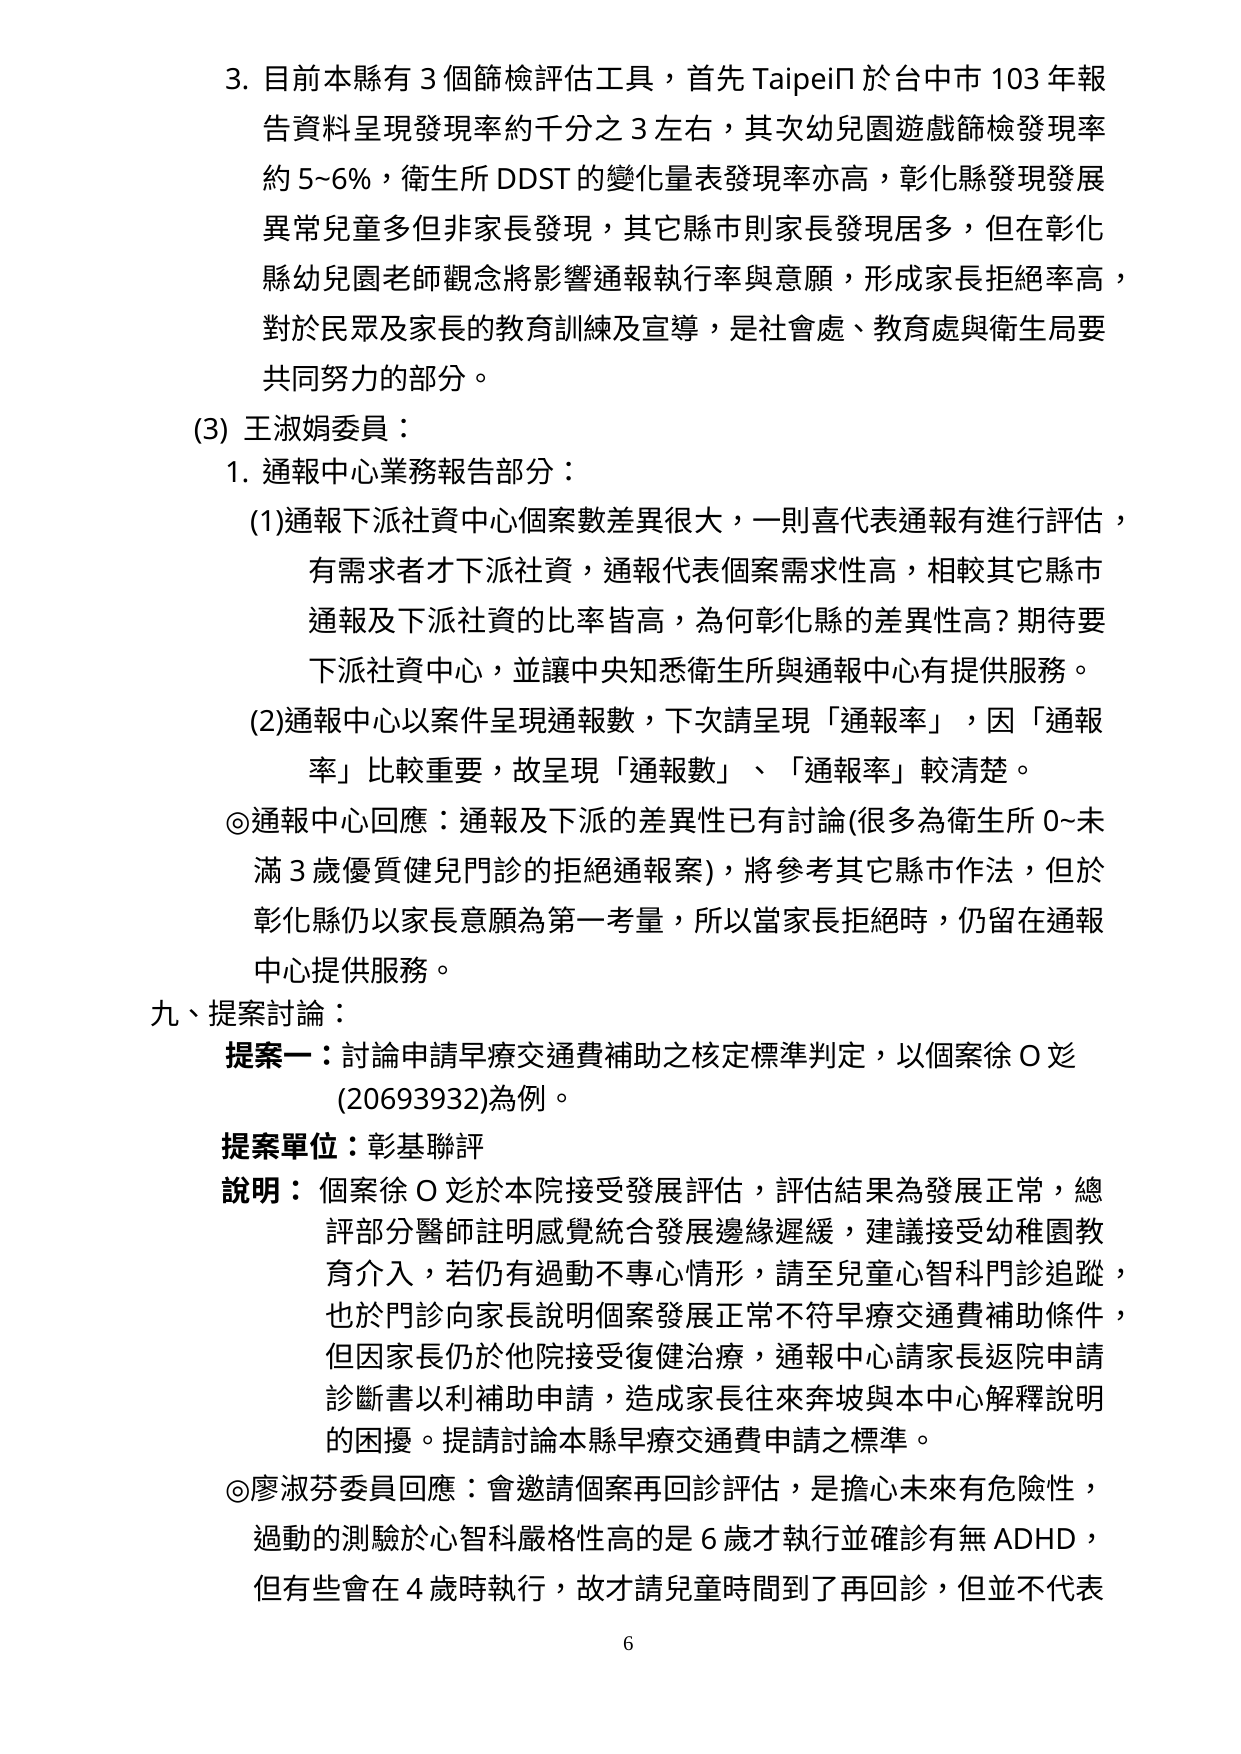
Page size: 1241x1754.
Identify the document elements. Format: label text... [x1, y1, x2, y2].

text ◎廖淑芬委員回應：會邀請個案再回診評估，是擔心未來有危險性，過動的測驗於心智科嚴格性高的是6歲才執行並確診有無ADHD，但有些會在4歲時執行，故才請兒童時間到了再回診，但並不代表 [225, 1459, 1106, 1609]
text 提案一：討論申請早療交通費補助之核定標準判定，以個案徐O彣(20693932)為例。 [225, 1033, 1106, 1118]
text (2)通報中心以案件呈現通報數，下次請呈現「通報率」，因「通報率」比較重要，故呈現「通報數」、「通報率」較清楚。 [250, 691, 1106, 791]
text 九、提案討論： [150, 991, 1106, 1033]
list 通報中心業務報告部分： [225, 449, 1106, 491]
list 王淑娟委員： [194, 399, 1106, 449]
list 目前本縣有3個篩檢評估工具，首先TaipeiΠ於台中巿103年報告資料呈現發現率約千分之3左右，其次幼兒園遊戲篩檢發現率約5~6%，衛生所DDST的變化量表發現率亦高，彰化縣發現發展異常兒童多但非家長發現，其它縣巿則家長發現居多，但在彰化縣幼兒園老師觀念將影響通報執行率與意願，形成家長拒絕率高，對於民眾及家長的教育訓練及宣導，是社會處、教育處與衛生局要共同努力的部分。 [225, 49, 1106, 399]
text (1)通報下派社資中心個案數差異很大，一則喜代表通報有進行評估，有需求者才下派社資，通報代表個案需求性高，相較其它縣巿通報及下派社資的比率皆高，為何彰化縣的差異性高? 期待要下派社資中心，並讓中央知悉衛生所與通報中心有提供服務。 [250, 491, 1106, 691]
text 提案單位：彰基聯評 [150, 1118, 1106, 1168]
text 說明： 個案徐O彣於本院接受發展評估，評估結果為發展正常，總評部分醫師註明感覺統合發展邊緣遲緩，建議接受幼稚園教育介入，若仍有過動不專心情形，請至兒童心智科門診追蹤，也於門診向家長說明個案發展正常不符早療交通費補助條件，但因家長仍於他院接受復健治療，通報中心請家長返院申請診斷書以利補助申請，造成家長往來奔坡與本中心解釋說明的困擾。提請討論本縣早療交通費申請之標準。 [221, 1168, 1106, 1459]
text ◎通報中心回應：通報及下派的差異性已有討論(很多為衛生所0~未滿3歲優質健兒門診的拒絕通報案)，將參考其它縣巿作法，但於彰化縣仍以家長意願為第一考量，所以當家長拒絕時，仍留在通報中心提供服務。 [225, 791, 1106, 991]
